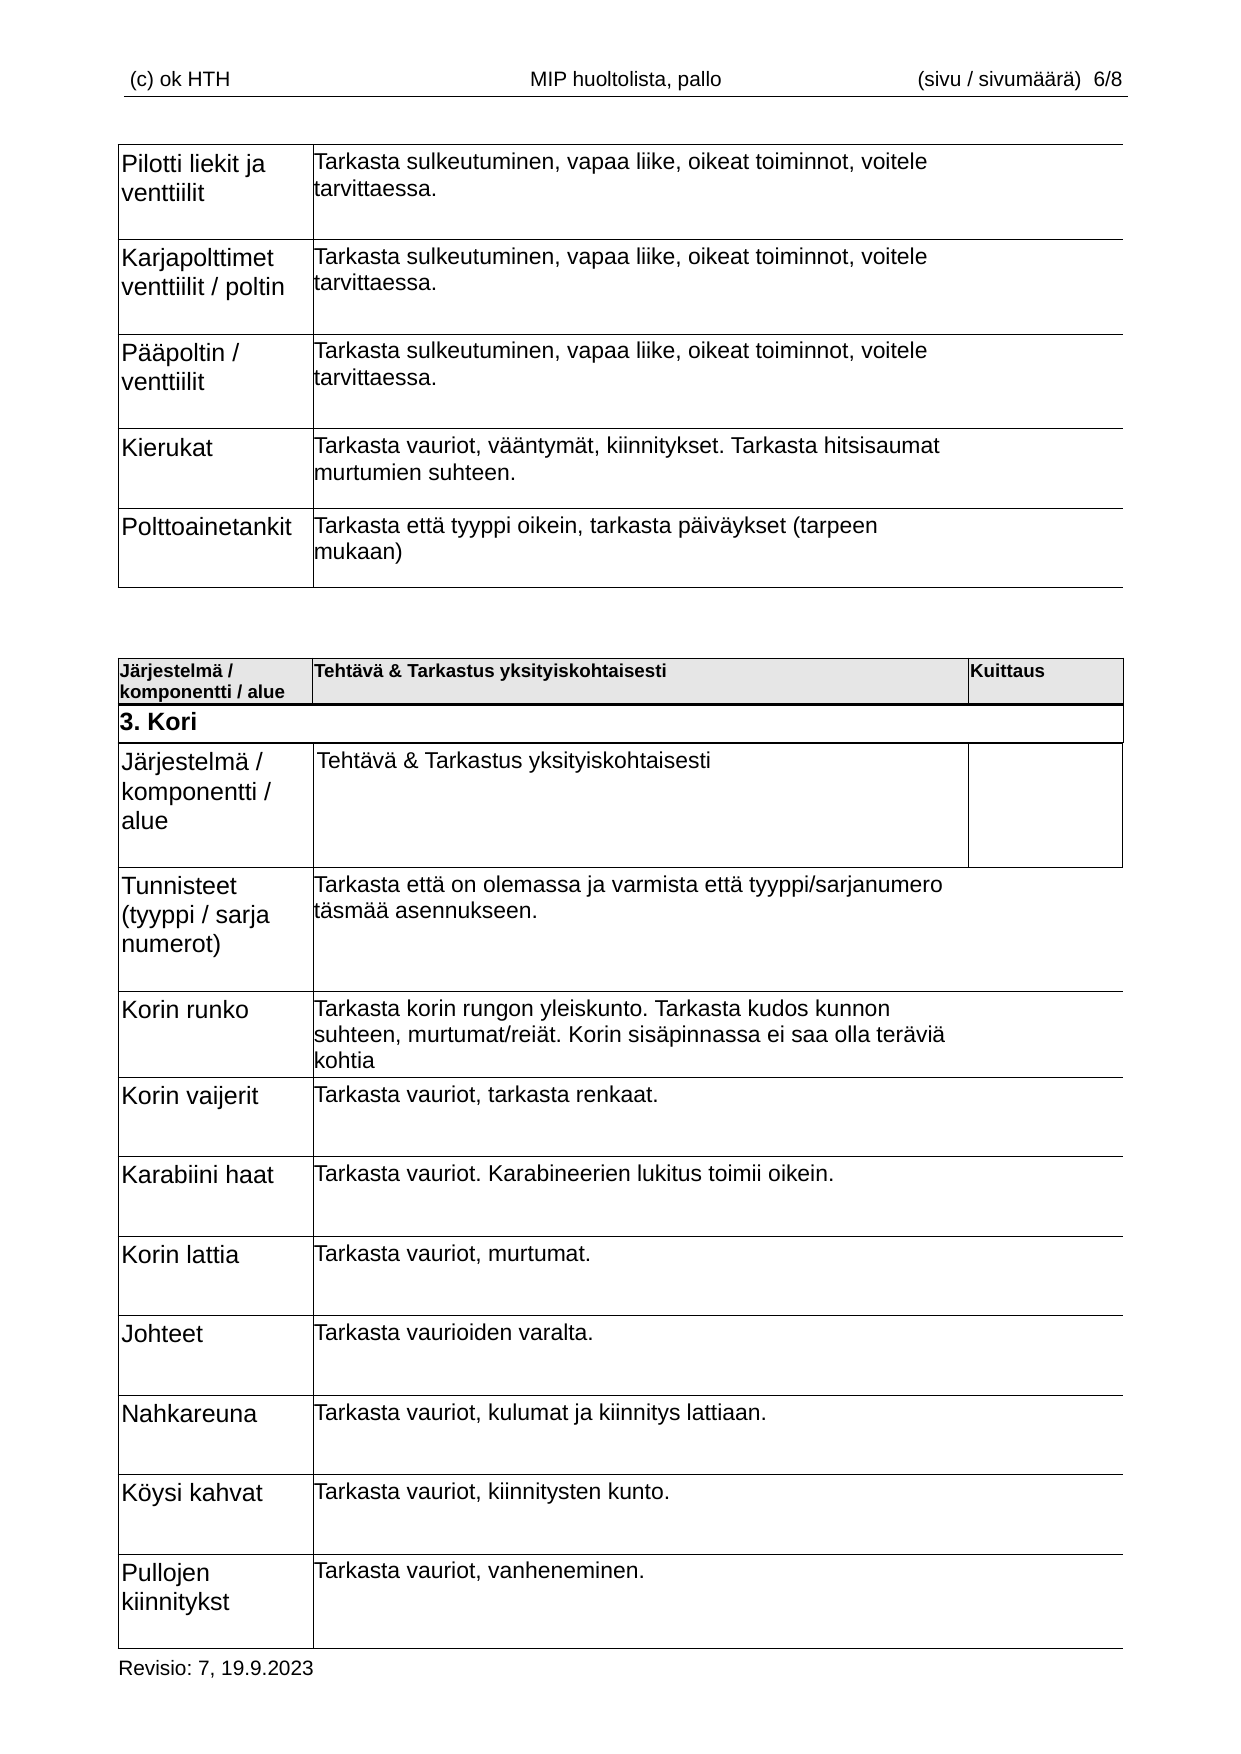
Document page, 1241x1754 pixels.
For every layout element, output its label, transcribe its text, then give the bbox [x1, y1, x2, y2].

table_cell Pilotti liekit ja venttiilit [119, 145, 313, 239]
table_cell Tunnisteet (tyyppi / sarja numerot) [119, 868, 313, 991]
table_cell [969, 145, 1123, 239]
table_cell Tarkasta vauriot, kulumat ja kiinnitys lattiaan. [314, 1396, 968, 1474]
table_cell Kierukat [119, 429, 313, 508]
table_cell [969, 1316, 1123, 1394]
table_cell Tarkasta että on olemassa ja varmista että tyyppi/sarjanumero täsmää asennukseen. [314, 868, 968, 991]
table_cell Tarkasta vauriot, vääntymät, kiinnitykset. Tarkasta hitsisaumat murtumien suhteen. [314, 429, 968, 508]
table_cell Nahkareuna [119, 1396, 313, 1474]
table_cell Korin vaijerit [119, 1078, 313, 1156]
table_cell [969, 429, 1123, 508]
table_cell [969, 1475, 1123, 1553]
table_header Tehtävä & Tarkastus yksityiskohtaisesti [314, 744, 968, 867]
table_cell Tarkasta sulkeutuminen, vapaa liike, oikeat toiminnot, voitele tarvittaessa. [314, 335, 968, 428]
table_cell [969, 868, 1123, 991]
table_header Tehtävä & Tarkastus yksityiskohtaisesti [313, 659, 968, 703]
table_cell [969, 1237, 1123, 1315]
table_cell Karjapolttimet venttiilit / poltin [119, 240, 313, 333]
table_cell Tarkasta vauriot. Karabineerien lukitus toimii oikein. [314, 1157, 968, 1236]
table_cell Tarkasta korin rungon yleiskunto. Tarkasta kudos kunnon suhteen, murtumat/reiät. Korin sisäpinnassa ei saa olla teräviä kohtia [314, 992, 968, 1077]
table_cell Tarkasta vauriot, tarkasta renkaat. [314, 1078, 968, 1156]
table_cell [969, 509, 1123, 587]
table_header Kuittaus [969, 659, 1123, 703]
table_cell Korin runko [119, 992, 313, 1077]
table_cell [969, 335, 1123, 428]
table_cell Tarkasta että tyyppi oikein, tarkasta päiväykset (tarpeen mukaan) [314, 509, 968, 587]
table_cell Tarkasta vaurioiden varalta. [314, 1316, 968, 1394]
table_cell Pullojen kiinnitykst [119, 1555, 313, 1648]
table_cell [969, 1555, 1123, 1648]
table_header [969, 744, 1122, 867]
table_cell Tarkasta vauriot, kiinnitysten kunto. [314, 1475, 968, 1553]
table_cell Tarkasta sulkeutuminen, vapaa liike, oikeat toiminnot, voitele tarvittaessa. [314, 145, 968, 239]
table_cell Tarkasta vauriot, murtumat. [314, 1237, 968, 1315]
table_header Järjestelmä / komponentti / alue [119, 659, 312, 703]
table_cell Polttoainetankit [119, 509, 313, 587]
table_header Järjestelmä / komponentti / alue [119, 744, 313, 867]
table_cell [969, 1078, 1123, 1156]
table_cell Tarkasta vauriot, vanheneminen. [314, 1555, 968, 1648]
table_cell Korin lattia [119, 1237, 313, 1315]
table_cell Pääpoltin / venttiilit [119, 335, 313, 428]
table_cell [969, 1157, 1123, 1236]
table_cell 3. Kori [119, 706, 1123, 742]
table_cell Karabiini haat [119, 1157, 313, 1236]
table_cell [969, 992, 1123, 1077]
table_cell [969, 240, 1123, 333]
table_cell Johteet [119, 1316, 313, 1394]
table_cell Köysi kahvat [119, 1475, 313, 1553]
table_cell Tarkasta sulkeutuminen, vapaa liike, oikeat toiminnot, voitele tarvittaessa. [314, 240, 968, 333]
table_cell [969, 1396, 1123, 1474]
